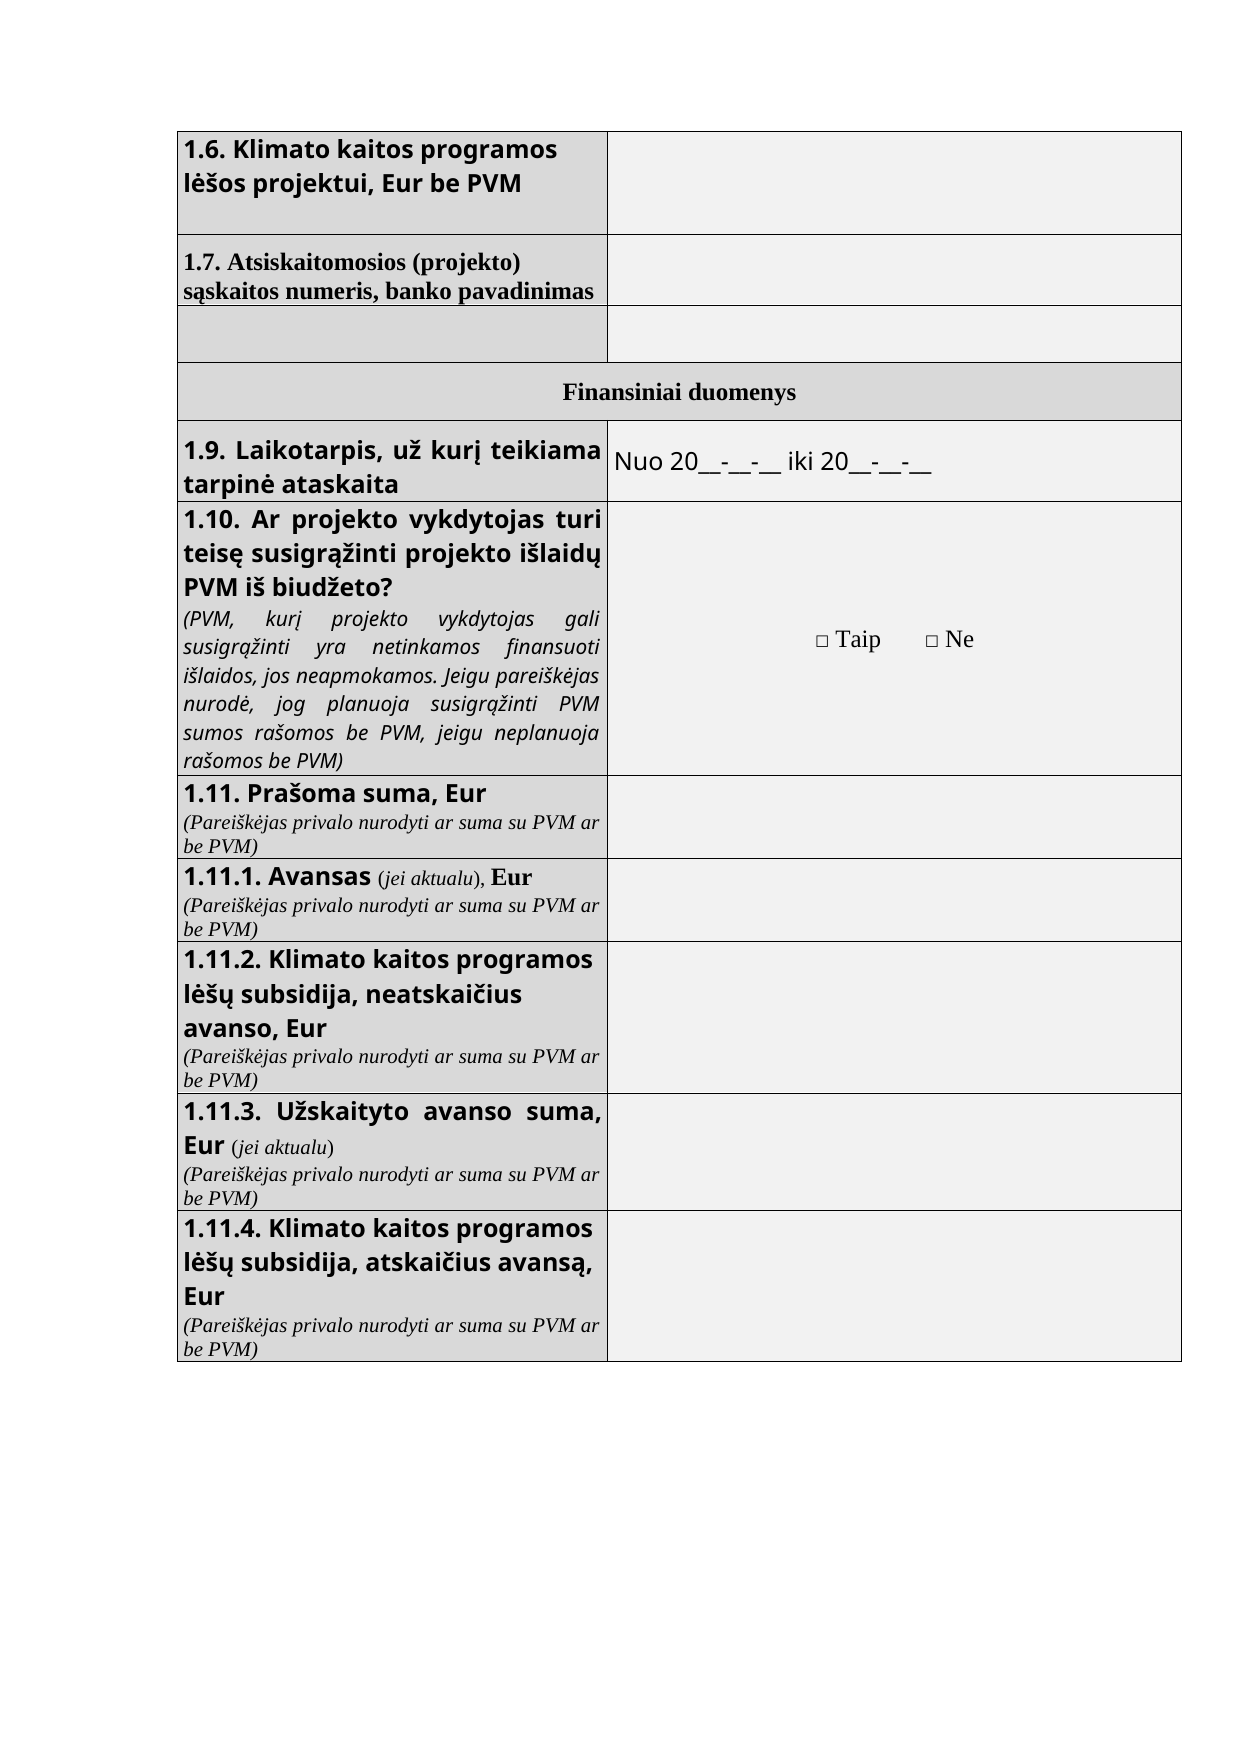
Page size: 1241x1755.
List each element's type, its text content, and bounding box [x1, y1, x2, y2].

table_cell [608, 859, 1181, 941]
table_cell Nuo 20__-__-__ iki 20__-__-__ [608, 421, 1181, 501]
table_cell [608, 776, 1181, 858]
table_cell [178, 306, 607, 362]
table_cell [608, 1211, 1181, 1361]
table_cell [608, 235, 1181, 304]
table_cell [608, 132, 1181, 234]
table_cell 1.11.2. Klimato kaitos programos lėšų subsidija, neatskaičius avanso, Eur (Pareiškėjas privalo nurodyti ar suma su PVM ar be PVM) [178, 942, 607, 1092]
table_cell 1.9. Laikotarpis, už kurį teikiama tarpinė ataskaita [178, 421, 607, 501]
table_cell ☐ Taip ☐ Ne [608, 502, 1181, 775]
table_cell 1.11.1. Avansas (jei aktualu), Eur (Pareiškėjas privalo nurodyti ar suma su PVM ar be PVM) [178, 859, 607, 941]
table_cell 1.11.3. Užskaityto avanso suma, Eur (jei aktualu) (Pareiškėjas privalo nurodyti ar suma su PVM ar be PVM) [178, 1094, 607, 1210]
table_cell 1.6. Klimato kaitos programos lėšos projektui, Eur be PVM [178, 132, 607, 234]
table_cell [608, 1094, 1181, 1210]
table_cell 1.11.4. Klimato kaitos programos lėšų subsidija, atskaičius avansą, Eur (Pareiškėjas privalo nurodyti ar suma su PVM ar be PVM) [178, 1211, 607, 1361]
table_cell Finansiniai duomenys [178, 363, 1181, 420]
table_cell 1.11. Prašoma suma, Eur (Pareiškėjas privalo nurodyti ar suma su PVM ar be PVM) [178, 776, 607, 858]
table_cell [608, 306, 1181, 362]
table_cell [608, 942, 1181, 1092]
table_cell 1.10. Ar projekto vykdytojas turi teisę susigrąžinti projekto išlaidų PVM iš biudžeto? (PVM, kurį projekto vykdytojas gali susigrąžinti yra netinkamos finansuoti išlaidos, jos neapmokamos. Jeigu pareiškėjas nurodė, jog planuoja susigrąžinti PVM sumos rašomos be PVM, jeigu neplanuoja rašomos be PVM) [178, 502, 607, 775]
table_cell 1.7. Atsiskaitomosios (projekto) sąskaitos numeris, banko pavadinimas [178, 235, 607, 304]
